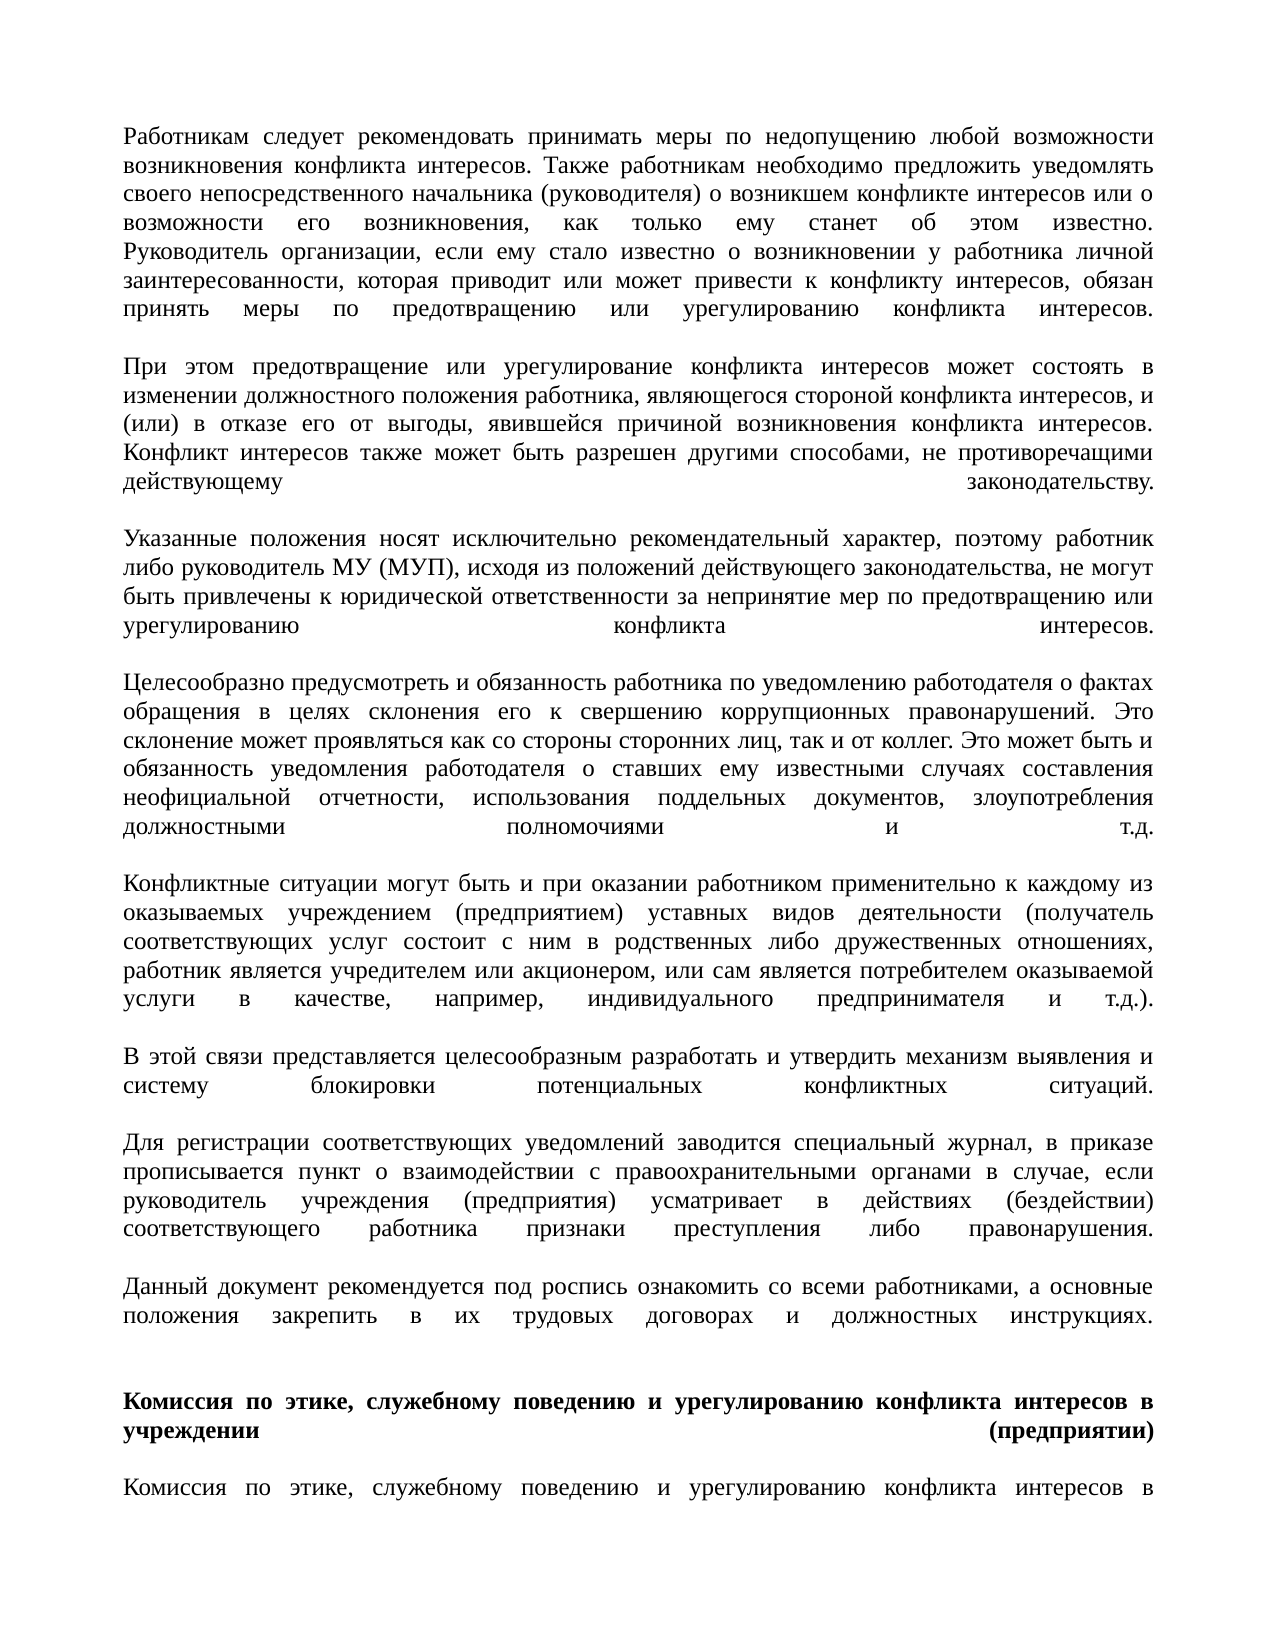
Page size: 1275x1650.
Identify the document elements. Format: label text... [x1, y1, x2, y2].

table_header Информационная памятка по выполнению требований статьи 13.3 Федерального закона от 25.12.2008 года № 273-ФЗ «О противодействии коррупции» Федеральный закон от 25.12.2008 года № 273-ФЗ «О противодействии коррупции» дополнен статьей 13.3 (положение вступило в силу 1 января 2013 года), которая обязывает организации разрабатывать и принимать меры по предупреждению коррупции. Согласно закону, меры по предупреждению коррупции, принимаемые в организации, могут заключаться в реализации шести основных направлений: 1) определение в организации подразделений или должностных лиц, ответственных за профилактику коррупционных и иных правонарушений; 2) сотрудничество организации с правоохранительными органами; 3) разработка и внедрение в практику стандартов и процедур, направленных на обеспечение добросовестной работы организации; 4) принятие кодекса этики и служебного поведения работников организации; 5) предотвращение и урегулирование конфликта интересов; 6) недопущение составления неофициальной отчетности и использования поддельных документов. Учитывая изложенное, каждому муниципальному учреждению и предприятию необходимо, как минимум, в срочном порядке разработать и приказами по внутренней деятельности установить (утвердить): 1. Подразделение или лицо, ответственное за профилактику коррупционных и иных правонарушений. Кодекс этики и служебного поведения работников учреждения (предприятия). Состав и положение о Комиссии по этике, служебному поведению и урегулированию конфликта интересов в учреждении (предприятии). Стандарты и процедуры, направленные на добросовестную работу учреждения (предприятия). Данный перечень не является исчерпывающим. Можно и нужно, например, ежегодно разрабатывать и утверждать ежегодные планы работы по противодействию коррупции в том или ином учреждении (предприятии). Подразделение или лицо, ответственное за профилактику коррупционных и иных правонарушений в учреждении (предприятии) На указанных должностных лиц (структурные подразделения) целесообразно возложить следующие функции: -обеспечение соблюдения работниками правил внутреннего трудового распорядка; -оказание работникам консультативной помощи по вопросам, связанным с применением на практике кодекса этики и служебного поведения работников МУ (МУП); -принятие мер по выявлению и устранению причин и условий, способствующих возникновению конфликта интересов; -рассмотрение обращений граждан и организаций, содержащих сведения о коррупции, поступивших непосредственно в МУ (МУП) и направленных для рассмотрения из органов государственной власти и местного самоуправления, правоохранительных и иных правоприменительных органов, общественных и иных организаций; -подготовка документов и материалов для привлечения работников к дисциплинарной и материальной ответственности; -организация правового просвещения и антикоррупционного образования работников; -мониторинг коррупционных проявлений в деятельности МУ (МУП); -подготовка проектов локальных нормативных актов и иных правовых актов организации о противодействии коррупции; -подготовка планов противодействия коррупции (в случае, если такой план разрабатывается в организации) и отчетных документов о реализации антикоррупционной политики в МУ (МУП); -взаимодействие с правоохранительными органами (по мере необходимости); -предоставление в соответствии с действующим законодательством информации о деятельности МУ (МУП) в сфере реализации антикоррупционной политики. Должностное лицо, ответственное за профилактику коррупционных и иных правонарушений, назначается приказом МУ (МУП) из числа работников, отвечающих за ведение кадровой работы (работу с персоналом) в организации, либо из числа сотрудников юридической службы (при наличии). В случае если назначается несколько должностных лиц, приказом определяются конкретные функции каждого из них. При назначении ответственного структурного подразделения ответственность за выполнение возложенных на него функций несет руководитель данного подразделения. Кроме того, в учреждениях (предприятиях) возможно назначение заместителя (одного из заместителей) руководителя в качестве должностного лица, отвечающего за координацию работы по реализации антикоррупционной политики, его же можно определить и в качестве председателя комиссии по этике, соблюдению требований к поведению и урегулированию конфликта интересов. Кодекс этики и служебного поведения работников учреждения (предприятия) При разработке и утверждении кодексов целесообразно руководствоваться: - статьей 21 и другими положениями Трудового кодекса Российской Федерации; - кодексами профессиональной этики в соответствующей сфере деятельности (при их наличии); -иными документами, в том числе рекомендательного характера, определяющими этические нормы поведения работников. Кодекс этики и служебного поведения работников МУ (МУП) утверждается локальным нормативным актом организации с учетом мнения представительного органа работников в порядке, установленном статьей 372 Трудового кодекса РФ, как приложение к правилам внутреннего трудового распорядка. I. Этические правила и основные принципы служебного поведения работника учреждения (предприятия) включаются в Кодекс этики и служебного поведения, которые являются системой моральных обязательств, основанных как на общепризнанных этических стандартах и принципах, так и требованиях к поведению, направленному на предупреждение возникновения коррупционных правонарушений в том или ином учреждении (предприятии). Этические правила для работника муниципального учреждения (предприятия) - это система определенных нравственных стандартов поведения, обеспечивающей реализацию уставных видов деятельности учреждения (предприятия). Они не регламентируют частную жизнь работника, не ограничивает его права и свободы, а лишь определяет нравственную сторону его деятельности, устанавливает четкие этические нормы служебного поведения. Кодекс этики работника муниципального учреждения (предприятия): - призван обеспечить единую нравственно-правовую основу для согласованных и эффективных действий муниципальных органов и подведомственных им учреждений (предприятий), способствовать предупреждению коррупционных правонарушений, противодействовать падению этической культуры в обществе; - не определяет механизм и способы контроля за нарушениями этических правил, не указывает конкретных санкций и наказаний за безнравственные действия. Формы контроля зависят от конкретных обстоятельств и могут изменяться. Гражданин Российской Федерации при вступлении на соответствующую должность принимает на себя обязательства следовать в своей общественной и личной жизни этическим стандартам и принципам. Интересы общества, отечества, Дондуковского сельского поселения, муниципального унитарного (предприятия) являются высшим критерием и конечной целью профессиональной деятельности работника. Моральный, гражданский и профессиональный долг работника - руководствоваться интересами населения, Дондуковского сельского поселения, придавать им первостепенное значение и отстаивать их в процессе принятия и осуществления решений. Работник: - не должен своими действиями, предположениями, решениями подрывать авторитет организации, в которой он работает, ставить выполнение должностных обязанностей в зависимость от личной заинтересованности, уклоняться от личной ответственности; - не должен совершать бесчестных и безответственных поступков, оскорбляющих гражданские чувства, искажающих представление об облике работника муниципального унитарного (предприятия) Дондуковского сельского поселения, а также использовать свое влияние в интересах любых социальных групп и ближайшего окружения; - обязан действовать в интересах населения, проживающего на территории Дондуковского сельского поселения; - должен уважать достоинство человека, не дискриминировать одних путем предоставления другим незаслуженных благ и привилегий, способствовать сохранению социально-правового равенства индивидов. Действия работника муниципального учреждения (предприятия) не могут быть направлены против социально не защищенных групп населения. Ни при каких обстоятельствах они не должны подвергаться дискриминации. Работник муниципального учреждения (предприятия) в своей деятельности должен руководствоваться этическими стандартами, основанными на принципах гуманизма, социальной справедливости, основных правах человека. Честность и бескорыстие является обязательным правилом поведения работника муниципального унитарного (предприятия) “Дондуковское ПКХ» Неподкупность работника является непременным условием его деятельности. Общественное доверие и сам характер деятельности возлагают на работника определенные обязательства и ответственность перед населением МО «Дондуковское сельское поселение». Работник обязан: -не утверждать и не преследовать в ходе выполнения должностных обязанностей личных, корыстных интересов; - никогда не принимать для себя и членов своей семьи никаких благ и преимуществ при обстоятельствах, которые могут быть созданы, чтобы воспрепятствовать честному исполнению должностных обязанностей; - не принимать почестей, вознаграждений, поощрений, связанных с выполнением должностных обязанностей в муниципальном учреждении (предприятии), не предусмотренных официальным регламентом; - не использовать средства, выделенные на официальные расходы, для покрытия личных трат. Личные доходы руководителя муниципального унитарного предприятия и членов его семьи подлежат декларированию и не могут составлять тайны. Директор муниципального предприятия, а также руководитель образовательного учреждения не должен быть вовлечен ни в какой бизнес, ни прямо, ни косвенно, так как это несовместимо с добросовестным выполнением должностных обязанностей и создает видимость того, что мотив личной выгоды влияет на официальное поведение. Работник муниципального учреждения (предприятия) не должен использовать как средство извлечения личной выгоды какую-либо информацию, полученную конфиденциально во время исполнения служебных обязанностей. Выполнение служебных обязанностей Работник муниципального учреждения (предприятия): - должен посвящать рабочее время исключительно выполнению должностных обязанностей, прилагать все усилия для эффективной и четкой работы; - обязан выполнять распоряжения руководства и должностные инструкции, соблюдать принцип иерархии в отношениях с руководством и подчиненными, а также иные формальные правила; - не должен признавать и поощрять в любых формах протекционизм, сговор и иные неформальные отношения, приводящие к произволу и несправедливости; - обязан принимать меры по урегулированию конфликта интересов при ситуации, когда личная заинтересованность (прямая или косвенная) работника влияет или может повлиять на объективное исполнение им должностных обязанностей и при которой возникает или может возникнуть противоречие между личной заинтересованностью работника муниципального учреждения (предприятия) и законными интересами граждан, организаций, общества, Российской Федерации, субъекта Российской Федерации, муниципального образования, способное привести к причинению вреда этим законным интересам граждан, муниципального учреждения (предприятия), общества, Российской Федерации, Республики Башкортостан, городского округа город Уфа Республики Башкортостан. Коллегиальное поведение Работник муниципального унитарного (предприятия): - должен придерживаться правил делового этикета; - обязан уважать правила официального поведения и традиции коллектива; - должен участвовать в коллективной работе, стремиться к честному и эффективному сотрудничеству; - не должен ни в какой форме, ни в какой мере использовать экономические, материальные и другие возможности в связи с исполнением должностных обязанностей для поддержки политических партий, общественных организаций и любых других политических сил, если это не оговорено законом; - в общении с коллегами, посетителями должен соблюдать правила речевого этикета, субординации и быть корректным в любых ситуациях. Недопустимо использование высказываний в адрес другого работника муниципального учреждения (предприятия) или иного гражданина оскорбительного характера, затрагивающих честь, достоинство и его интересы. Недопустимо использовать на работе не по назначению, вне должностной необходимости средства коммуникации и оргтехнику. Кодекс этики может содержать и положения, касающиеся внешнего вида работников, формы их одежды, прически. II. Данный документ может определить для работников исчерпывающий перечень возможных для них конфликтных ситуаций в связи с трудовой деятельностью в организации, механизм и процедуры урегулирования данного конфликта, а также алгоритм действий сотрудников в определенных ситуациях. Как отмечалось ранее, необходимость в урегулировании конфликта интересов в организации законодательно закреплена, однако процедуры по такому урегулированию, за исключением государственной (муниципальной) службы, не существует. В этой связи деятельность по предотвращению и урегулированию конфликта интересов в организациях представляется целесообразным организовывать и проводить с учетом положений статей 10 и 11 Федерального закона «О противодействии коррупции». При этом под конфликтом интересов, исходя из аналогии закона, возможно понимать ситуацию, при которой личная заинтересованность (прямая или косвенная) работника влияет или может повлиять на надлежащее исполнение им должностных обязанностей и при которой возникает или может возникнуть противоречие между личной заинтересованностью работника и правами и законными интересами граждан, организаций, общества или государства, способное привести к причинению вреда правам и законным интересам граждан, организаций, общества или государства. Соответственно, личной заинтересованностью работника, которая влияет или может повлиять на надлежащее исполнение им должностных обязанностей, является возможность получения работником при исполнении должностных обязанностей доходов в виде денег, ценностей, иного имущества или услуг имущественного характера, иных имущественных прав для себя или для третьих лиц. Работникам следует рекомендовать принимать меры по недопущению любой возможности возникновения конфликта интересов. Также работникам необходимо предложить уведомлять своего непосредственного начальника (руководителя) о возникшем конфликте интересов или о возможности его возникновения, как только ему станет об этом известно. Руководитель организации, если ему стало известно о возникновении у работника личной заинтересованности, которая приводит или может привести к конфликту интересов, обязан принять меры по предотвращению или урегулированию конфликта интересов. При этом предотвращение или урегулирование конфликта интересов может состоять в изменении должностного положения работника, являющегося стороной конфликта интересов, и (или) в отказе его от выгоды, явившейся причиной возникновения конфликта интересов. Конфликт интересов также может быть разрешен другими способами, не противоречащими действующему законодательству. Указанные положения носят исключительно рекомендательный характер, поэтому работник либо руководитель МУ (МУП), исходя из положений действующего законодательства, не могут быть привлечены к юридической ответственности за непринятие мер по предотвращению или урегулированию конфликта интересов. Целесообразно предусмотреть и обязанность работника по уведомлению работодателя о фактах обращения в целях склонения его к свершению коррупционных правонарушений. Это склонение может проявляться как со стороны сторонних лиц, так и от коллег. Это может быть и обязанность уведомления работодателя о ставших ему известными случаях составления неофициальной отчетности, использования поддельных документов, злоупотребления должностными полномочиями и т.д. Конфликтные ситуации могут быть и при оказании работником применительно к каждому из оказываемых учреждением (предприятием) уставных видов деятельности (получатель соответствующих услуг состоит с ним в родственных либо дружественных отношениях, работник является учредителем или акционером, или сам является потребителем оказываемой услуги в качестве, например, индивидуального предпринимателя и т.д.). В этой связи представляется целесообразным разработать и утвердить механизм выявления и систему блокировки потенциальных конфликтных ситуаций. Для регистрации соответствующих уведомлений заводится специальный журнал, в приказе прописывается пункт о взаимодействии с правоохранительными органами в случае, если руководитель учреждения (предприятия) усматривает в действиях (бездействии) соответствующего работника признаки преступления либо правонарушения. Данный документ рекомендуется под роспись ознакомить со всеми работниками, а основные положения закрепить в их трудовых договорах и должностных инструкциях. Комиссия по этике, служебному поведению и урегулированию конфликта интересов в учреждении (предприятии) Комиссия по этике, служебному поведению и урегулированию конфликта интересов в учреждении (предприятии) может быть одним из механизмов по урегулированию конфликтных ситуаций, по аналогии с органами государственной и муниципальной власти. Необходимым условием является утверждение состава и положения о такой комиссии, секретарем комиссии может быть лицо (подразделение), определенное в учреждении (предприятии) в качестве ответственного за профилактику коррупционных и иных правонарушений. Требования к составу комиссий, образуемых в государственных и муниципальных органах, урегулирован законодательно. Общее количество государственных (муниципальных) служащих в их составе не может превышать 75%, остальные – представители общественности (представители профсоюзов, ветеранских и иных общественных организаций). В случае принятия решения о создании комиссии, целесообразно пойти по аналогии, а можно и ограничиться тем, что включить в состав комиссии только работников организации, законодательно это, как уже отмечалось, для муниципальных учреждений и предприятий не урегулировано. Стандарты и процедуры, направленные на добросовестную работу учреждения (предприятия) Говорить о Типовой форме локального документа по утверждению стандартов и процедур, направленных на добросовестную работу учреждения (предприятия), не приходится. Любая сфера общественных отношений, любая отрасль (здравоохранение, образование, ЖКХ, строительство и т.д.) урегулированы, прежде всего, на законодательном уровне. И, как следствие, отдельно взятый уставный вид деятельности муниципального учреждения (предприятия) урегулирован общими и специальными для них законами, подзаконными актами, муниципальными правовыми актами, инструкциями и т.д. Поэтому к каждому виду деятельности необходимо подойти отдельно: у каждого есть свои только ему присущие административные процедуры, сроки, исполнители и ответственные лица, и т.д. Как вариант, муниципальному учреждению (предприятию) при разработке соответствующих стандартов и процедур необходимо проанализировать все осуществляемые уставные виды деятельности, разработав административные регламенты по их предоставлению. А вот разделы (подразделы) регламентов можно и нужно унифицировать. Здесь можно сработать по аналогии с регламентированием государственных и муниципальных услуг. Данная сфера урегулирована Федеральным законом от 27.07.2010 года № 210-ФЗ «Об организации предоставления государственных и муниципальных услуг» (в этом смысле интересна глава 3 данного ФЗ). Вместе с тем, выделяется одна обязанность, которая распространяется на все организации. В соответствии со статьей 12 ФЗ «О противодействии коррупции» гражданин, замещавший должность государственной или муниципальной службы, включенную в специальные перечни должностей, установленные нормативными правовыми актами Российской Федерации, в течение двух лет после увольнения с государственной или муниципальной службы не имеет право замещать на условиях трудового договора должности в организации и (или) выполнять в данной организации работы (оказывать данной организации услуги) в течение месяца стоимостью более ста тысяч рублей на условиях гражданско-правового договора (гражданско-правовых договоров), если отдельные функции государственного, муниципального (административного) управления данной организацией входили в должностные (служебные) обязанности государственного или муниципального служащего, без согласия соответствующей комиссии по соблюдению требований к служебному поведению государственных или муниципальных служащих и урегулированию конфликта интересов. [120, 118, 1157, 1504]
